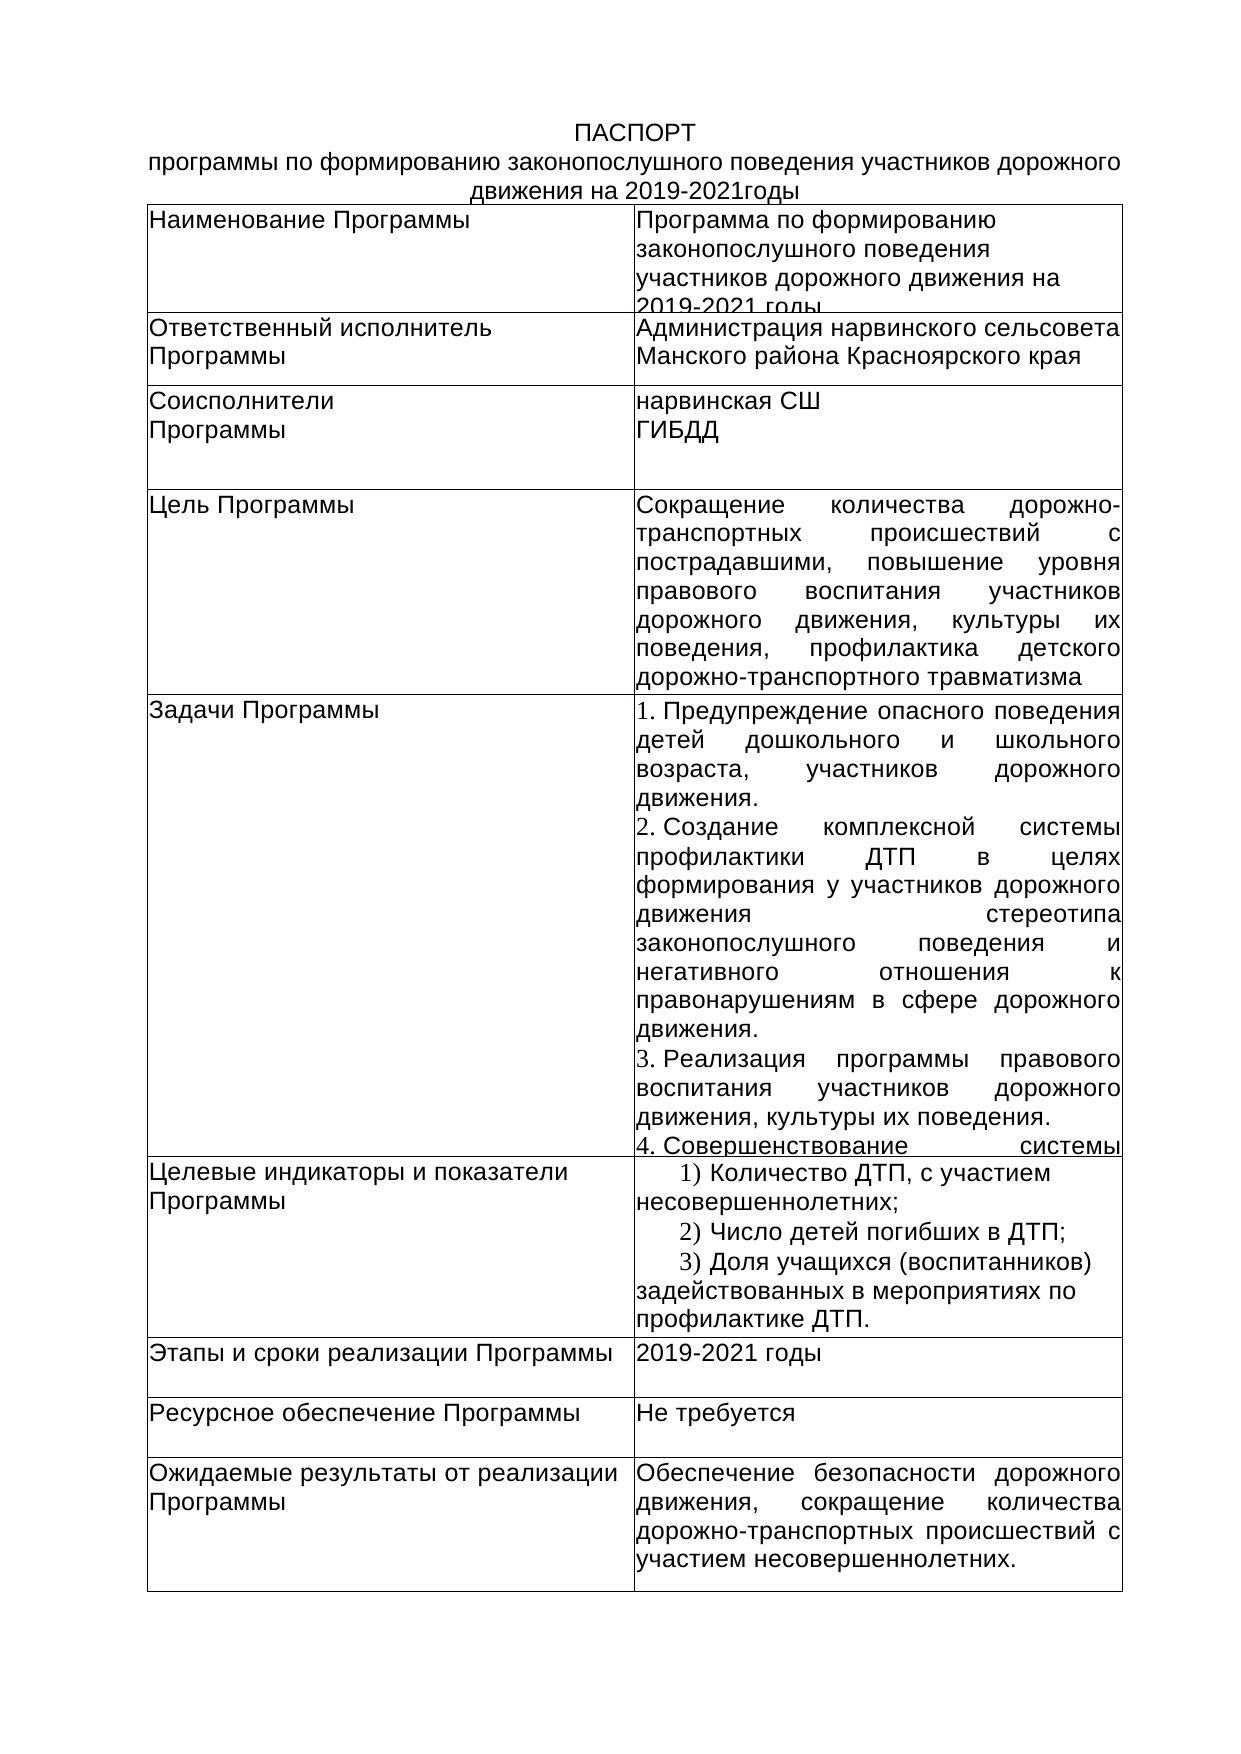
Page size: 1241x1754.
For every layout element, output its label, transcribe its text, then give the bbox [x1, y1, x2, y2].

table_cell Этапы и сроки реализации Программы [148, 1367, 634, 1397]
table_cell Не требуется [635, 1398, 1122, 1457]
table_cell Сокращение количества дорожно-транспортных происшествий с пострадавшими, повышение уровня правового воспитания участников дорожного движения, культуры их поведения, профилактика детского дорожно-транспортного травматизма [635, 490, 1122, 694]
table_cell Цель Программы [148, 518, 634, 694]
table_cell Целевые индикаторы и показатели Программы [148, 1214, 634, 1337]
table_cell Количество ДТП, с участием несовершеннолетних; Число детей погибших в ДТП; Доля учащихся (воспитанников) задействованных в мероприятиях по профилактике ДТП. [635, 1157, 1122, 1337]
table_cell Администрация нарвинского сельсовета Манского района Красноярского края [635, 313, 1122, 385]
table_cell нарвинская СШ ГИБДД [635, 386, 1122, 488]
table_cell Ожидаемые результаты от реализации Программы [148, 1516, 634, 1591]
text ПАСПОРТ [118, 118, 1152, 147]
text программы по формированию законопослушного поведения участников дорожного движения на 2019-2021годы [118, 147, 1152, 204]
table_cell Задачи Программы [148, 724, 634, 1156]
table_cell Ответственный исполнитель Программы [148, 370, 634, 385]
table_cell 2019-2021 годы [635, 1338, 1122, 1397]
table_header Наименование Программы [148, 234, 634, 312]
table_cell Соисполнители Программы [148, 443, 634, 488]
table_cell Обеспечение безопасности дорожного движения, сокращение количества дорожно-транспортных происшествий с участием несовершеннолетних. [635, 1458, 1122, 1591]
table_cell Ресурсное обеспечение Программы [148, 1427, 634, 1457]
